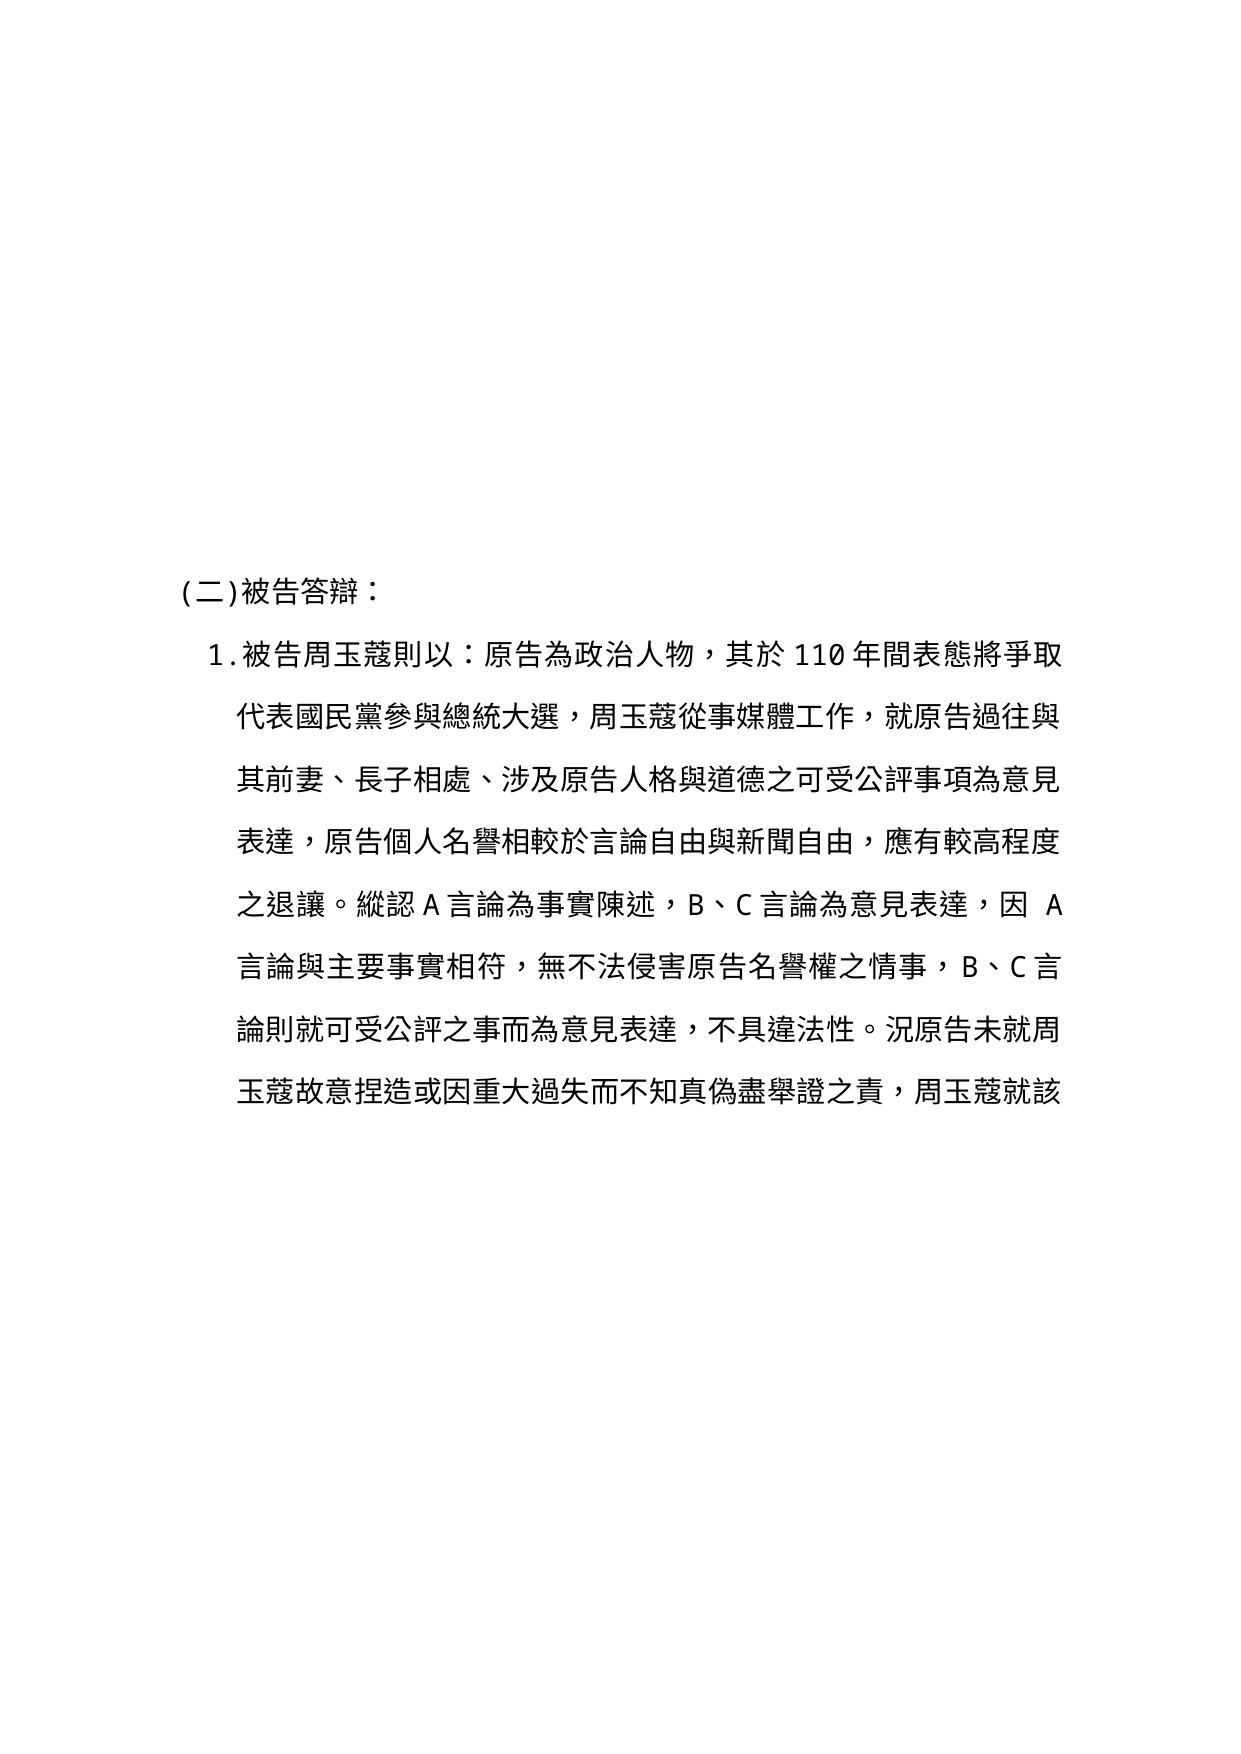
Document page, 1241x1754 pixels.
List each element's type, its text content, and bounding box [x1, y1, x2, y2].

text (二)被告答辯： [177, 548, 1063, 611]
text 1.被告周玉蔻則以：原告為政治人物，其於110年間表態將爭取代表國民黨參與總統大選，周玉蔻從事媒體工作，就原告過往與其前妻、長子相處、涉及原告人格與道德之可受公評事項為意見表達，原告個人名譽相較於言論自由與新聞自由，應有較高程度之退讓。縱認A言論為事實陳述，B、C言論為意見表達，因 A言論與主要事實相符，無不法侵害原告名譽權之情事，B、C言論則就可受公評之事而為意見表達，不具違法性。況原告未就周玉蔻故意捏造或因重大過失而不知真偽盡舉證之責，周玉蔻就該 [207, 611, 1063, 1111]
